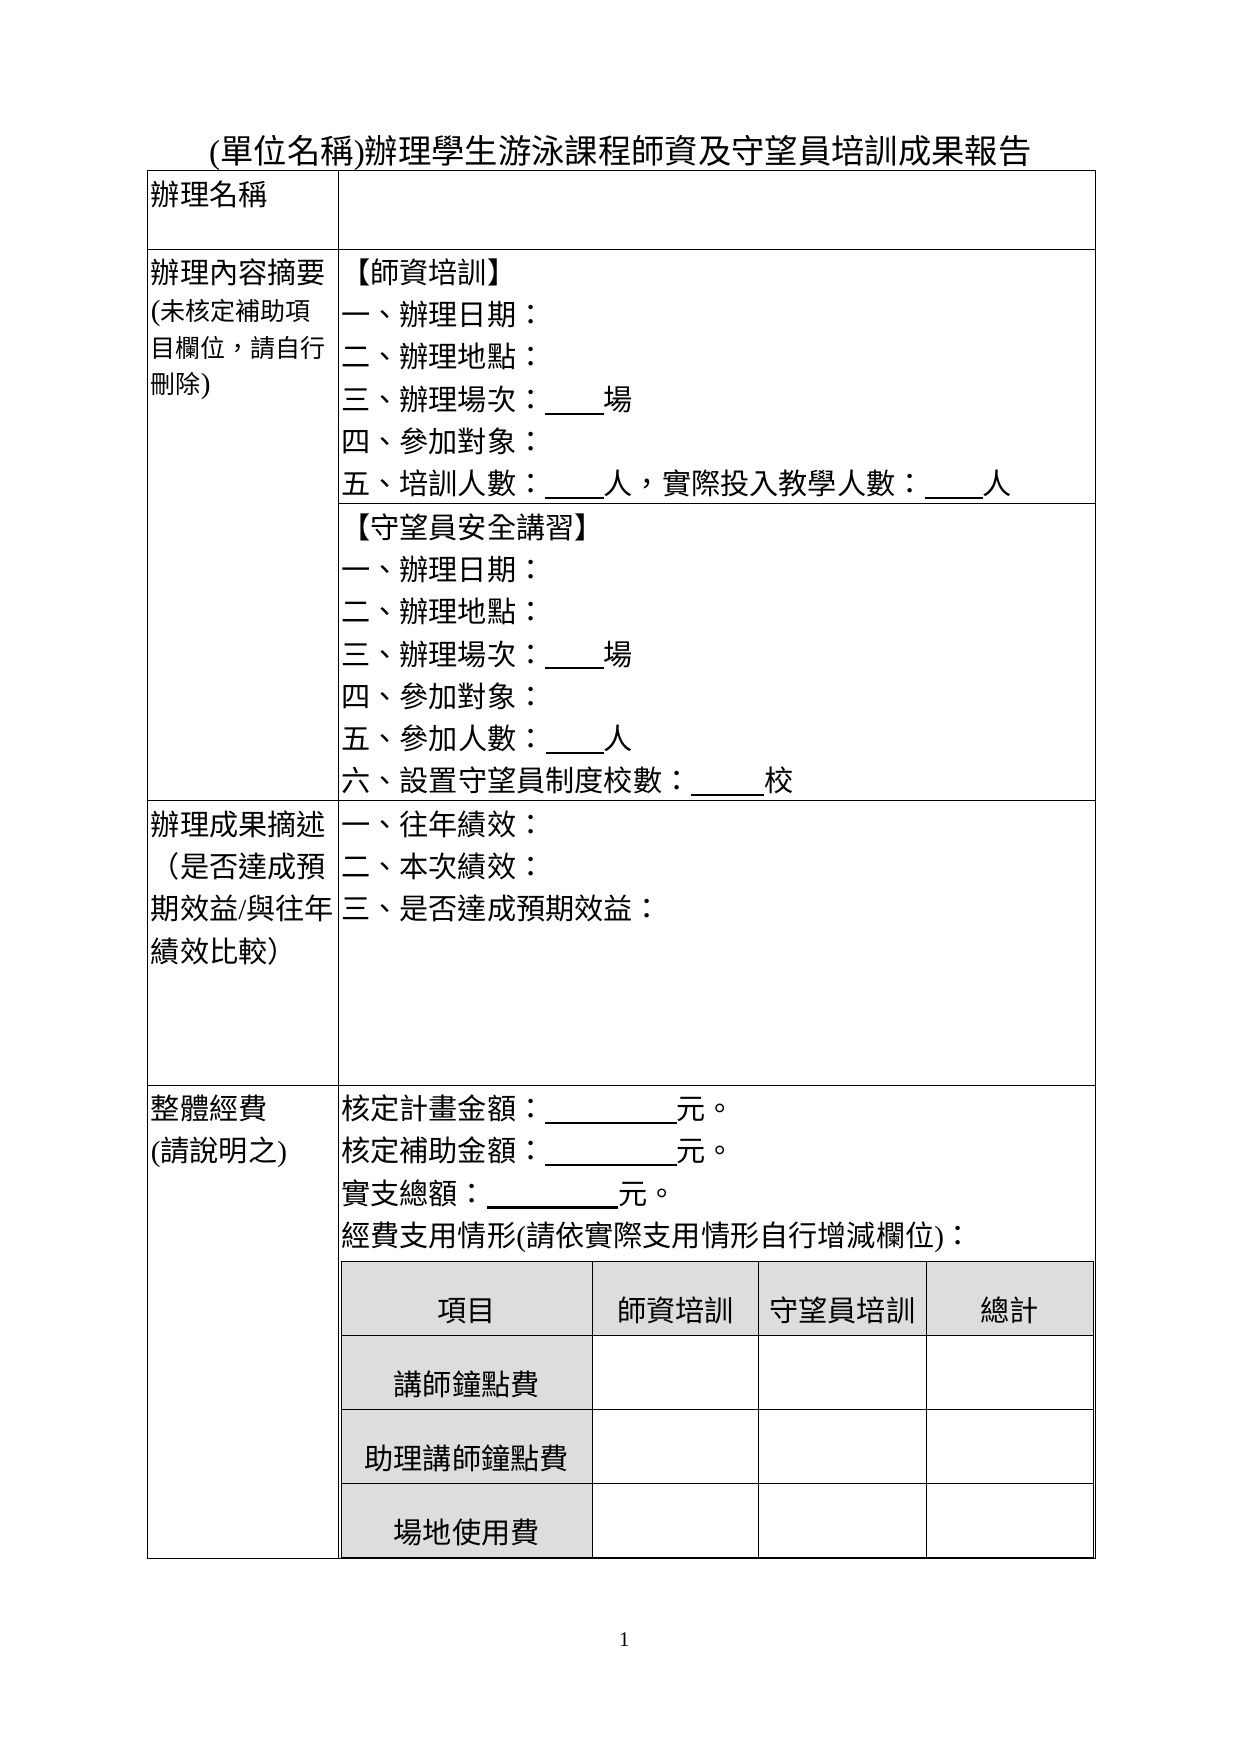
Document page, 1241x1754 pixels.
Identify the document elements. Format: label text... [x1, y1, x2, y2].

table_cell [759, 1484, 926, 1557]
table_cell 講師鐘點費 [342, 1336, 592, 1409]
table_cell 助理講師鐘點費 [342, 1410, 592, 1483]
table_cell 辦理成果摘述 （是否達成預期效益/與往年績效比較） [148, 801, 338, 1084]
table_cell 一、往年績效： 二、本次績效： 三、是否達成預期效益： [339, 801, 1095, 1084]
table_cell 【守望員安全講習】 一、辦理日期： 二、辦理地點： 三、辦理場次： 場 四、參加對象： 五、參加人數： 人 六、設置守望員制度校數： 校 [339, 504, 1095, 800]
table_cell [759, 1336, 926, 1409]
table_cell [927, 1336, 1093, 1409]
table_header 守望員培訓 [759, 1262, 926, 1335]
table_cell [593, 1410, 758, 1483]
table_header 辦理名稱 [148, 171, 338, 248]
table_cell [759, 1410, 926, 1483]
table_cell [927, 1484, 1093, 1557]
table_header 總計 [927, 1262, 1093, 1335]
table_cell 整體經費 (請說明之) [148, 1086, 338, 1557]
table_cell 辦理內容摘要 (未核定補助項目欄位，請自行刪除) [148, 250, 338, 800]
table_header 項目 [342, 1262, 592, 1335]
table_cell 核定計畫金額： 元。 核定補助金額： 元。 實支總額： 元。 經費支用情形(請依實際支用情形自行增減欄位)： [339, 1086, 1095, 1557]
table_cell [593, 1336, 758, 1409]
text (單位名稱)辦理學生游泳課程師資及守望員培訓成果報告 [148, 108, 1092, 170]
table_header [339, 171, 1095, 248]
table_cell [927, 1410, 1093, 1483]
table_cell 場地使用費 [342, 1484, 592, 1557]
table_cell 【師資培訓】 一、辦理日期： 二、辦理地點： 三、辦理場次： 場 四、參加對象： 五、培訓人數： 人，實際投入教學人數： 人 [339, 250, 1095, 503]
table_header 師資培訓 [593, 1262, 758, 1335]
table_cell [593, 1484, 758, 1557]
